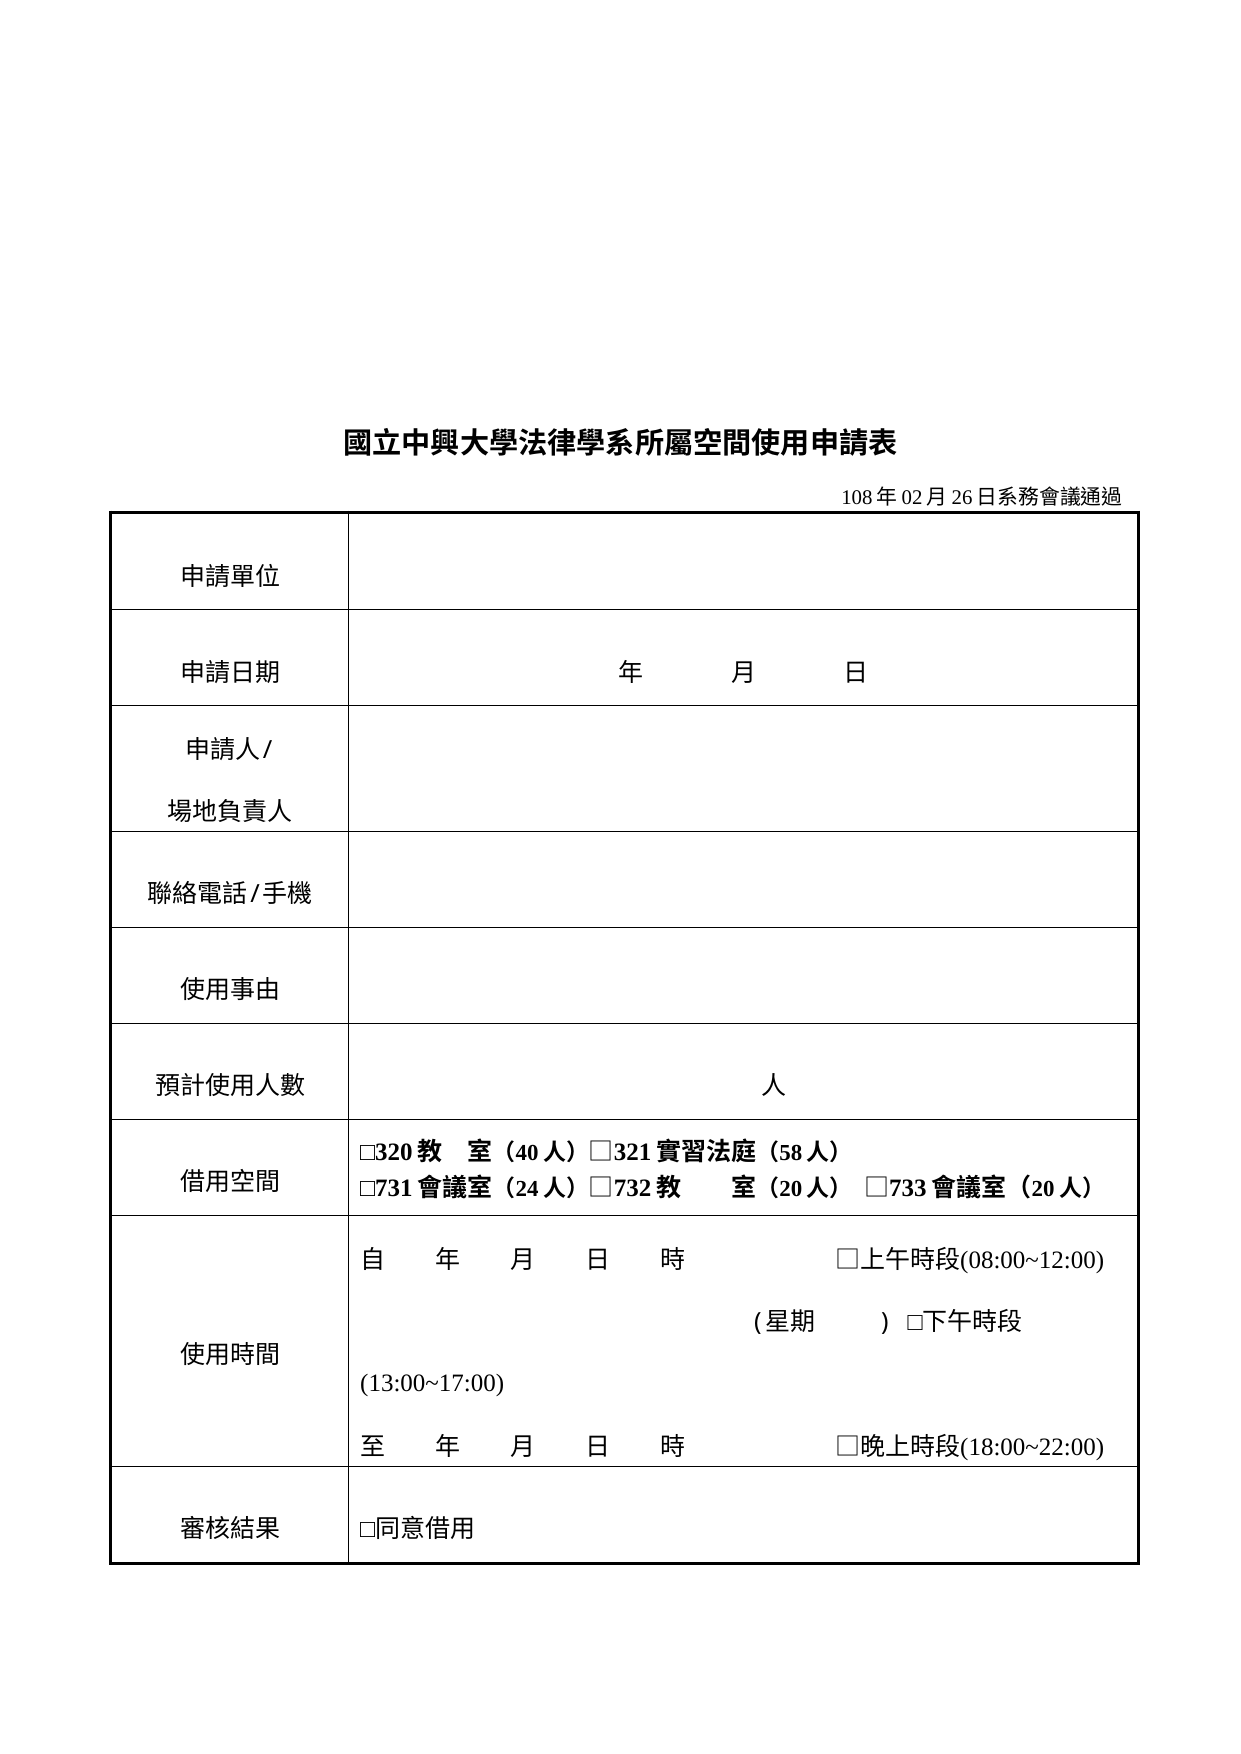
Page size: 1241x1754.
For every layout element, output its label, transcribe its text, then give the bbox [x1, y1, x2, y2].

table_cell 預計使用人數 [112, 1024, 348, 1119]
table_cell □320教 室（40人）□321實習法庭（58人） □731會議室（24人）□732教 室（20人） □733會議室（20人） [349, 1120, 1137, 1215]
table_cell 人 [349, 1024, 1137, 1119]
table_cell 借用空間 [112, 1120, 348, 1215]
table_cell 聯絡電話/手機 [112, 832, 348, 927]
table_cell [102, 1119, 109, 1215]
table_cell [102, 609, 109, 705]
table_cell [102, 705, 109, 831]
table_cell □同意借用 [349, 1467, 1137, 1562]
table_cell [102, 927, 109, 1023]
table_cell [102, 831, 109, 927]
table_cell [102, 1023, 109, 1119]
table_header 申請單位 [112, 514, 348, 609]
table_cell 申請人/ 場地負責人 [112, 706, 348, 831]
table_cell 自 年 月 日 時 □上午時段(08:00~12:00) (星期 ) □下午時段(13:00~17:00) 至 年 月 日 時 □晚上時段(18:00~22:00) [349, 1216, 1137, 1466]
table_cell [349, 832, 1137, 927]
table_cell 使用時間 [112, 1216, 348, 1466]
table_cell [349, 928, 1137, 1023]
table_header [349, 514, 1137, 609]
table_cell 申請日期 [112, 610, 348, 705]
table_cell 使用事由 [112, 928, 348, 1023]
text 108年02月26日系務會議通過 [118, 480, 1122, 511]
table_cell [349, 706, 1137, 831]
table_cell 審核結果 [112, 1467, 348, 1562]
table_cell [102, 1466, 109, 1562]
table_header [102, 511, 109, 609]
text 國立中興大學法律學系所屬空間使用申請表 [118, 399, 1122, 462]
table_cell 年 月 日 [349, 610, 1137, 705]
table_cell [102, 1215, 109, 1466]
